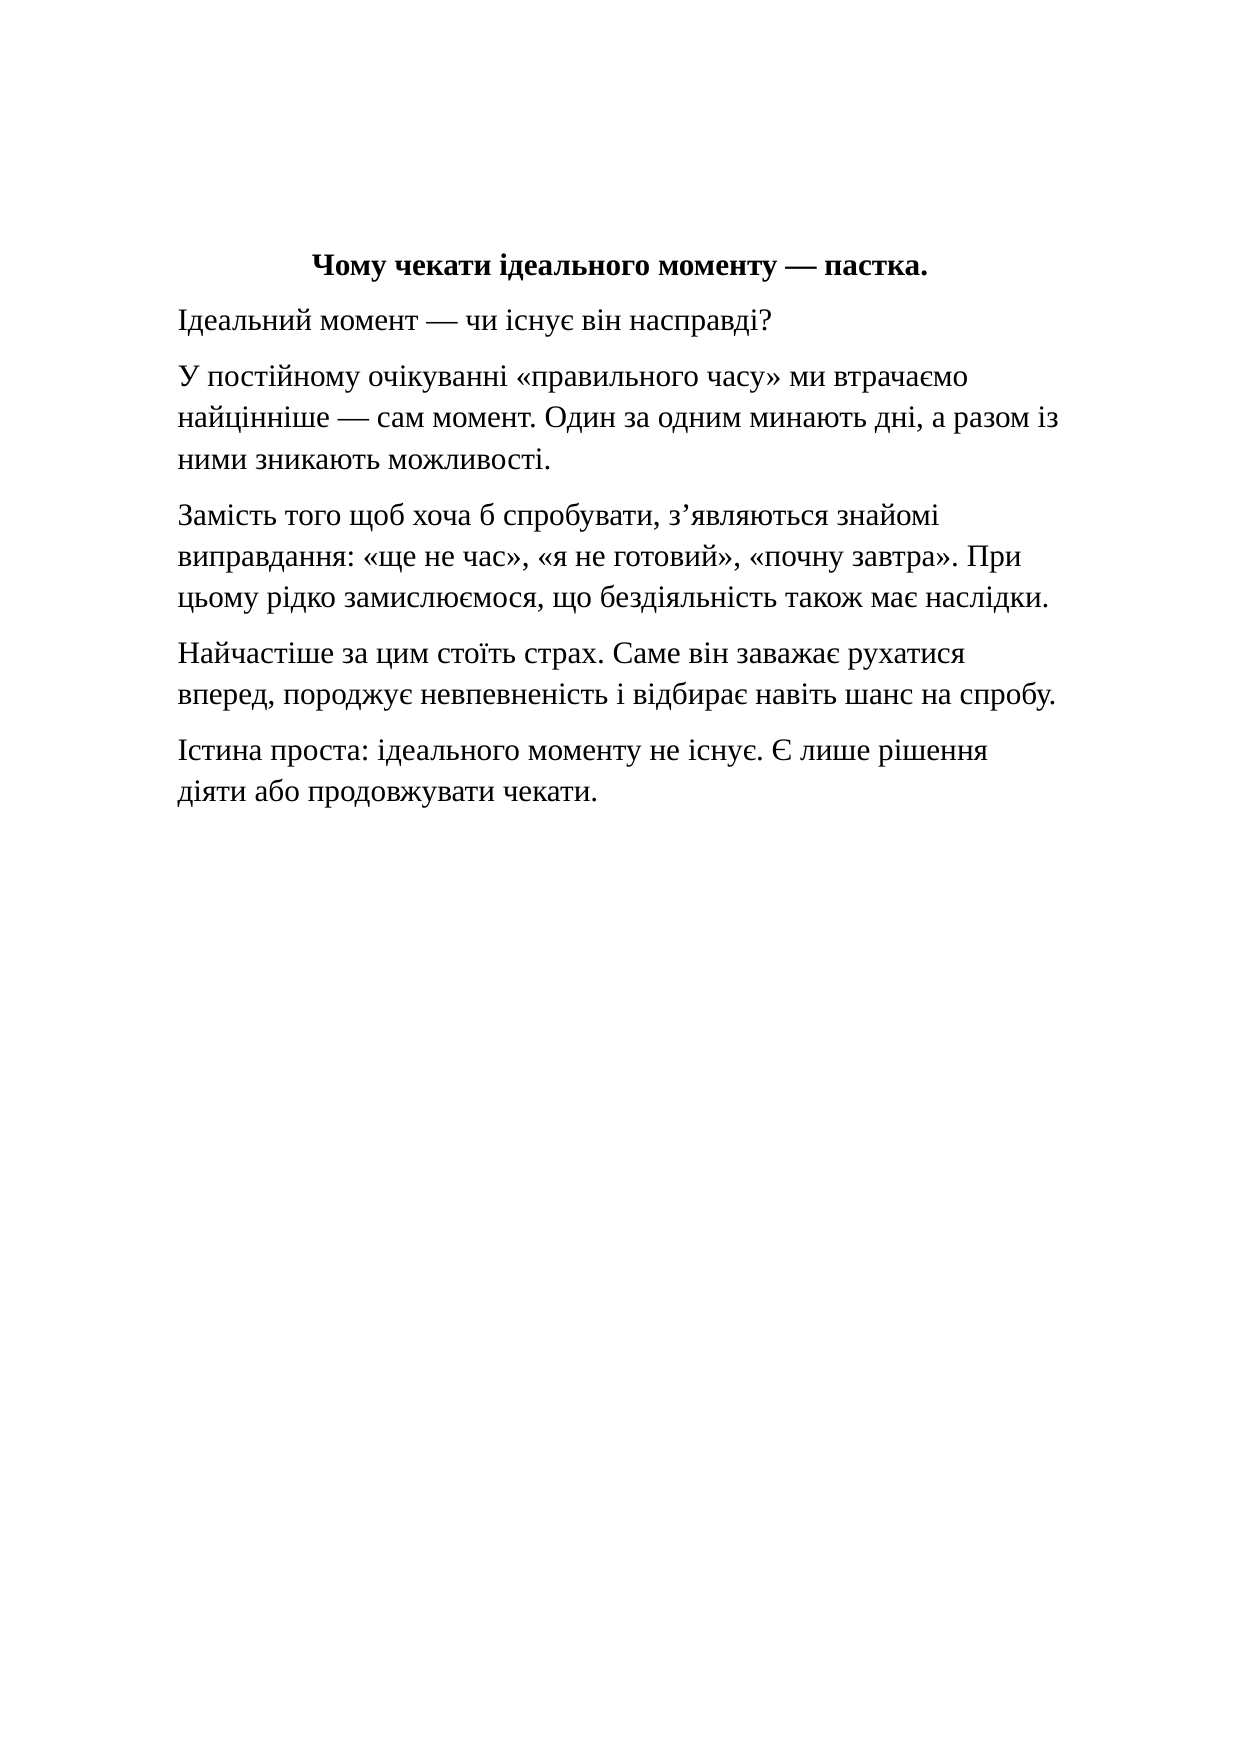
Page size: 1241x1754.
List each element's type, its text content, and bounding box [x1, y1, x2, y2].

text Замість того щоб хоча б спробувати, з’являються знайомі виправдання: «ще не час», «я не готовий», «почну завтра». При цьому рідко замислюємося, що бездіяльність також має наслідки. [177, 496, 1063, 614]
text Найчастіше за цим стоїть страх. Саме він заважає рухатися вперед, породжує невпевненість і відбирає навіть шанс на спробу. [177, 634, 1063, 711]
text Ідеальний момент — чи існує він насправді? [177, 302, 1063, 338]
text Істина проста: ідеального моменту не існує. Є лише рішення діяти або продовжувати чекати. [177, 731, 1063, 808]
text У постійному очікуванні «правильного часу» ми втрачаємо найцінніше — сам момент. Один за одним минають дні, а разом із ними зникають можливості. [177, 357, 1063, 476]
subtitle Чому чекати ідеального моменту — пастка. [118, 246, 1122, 282]
